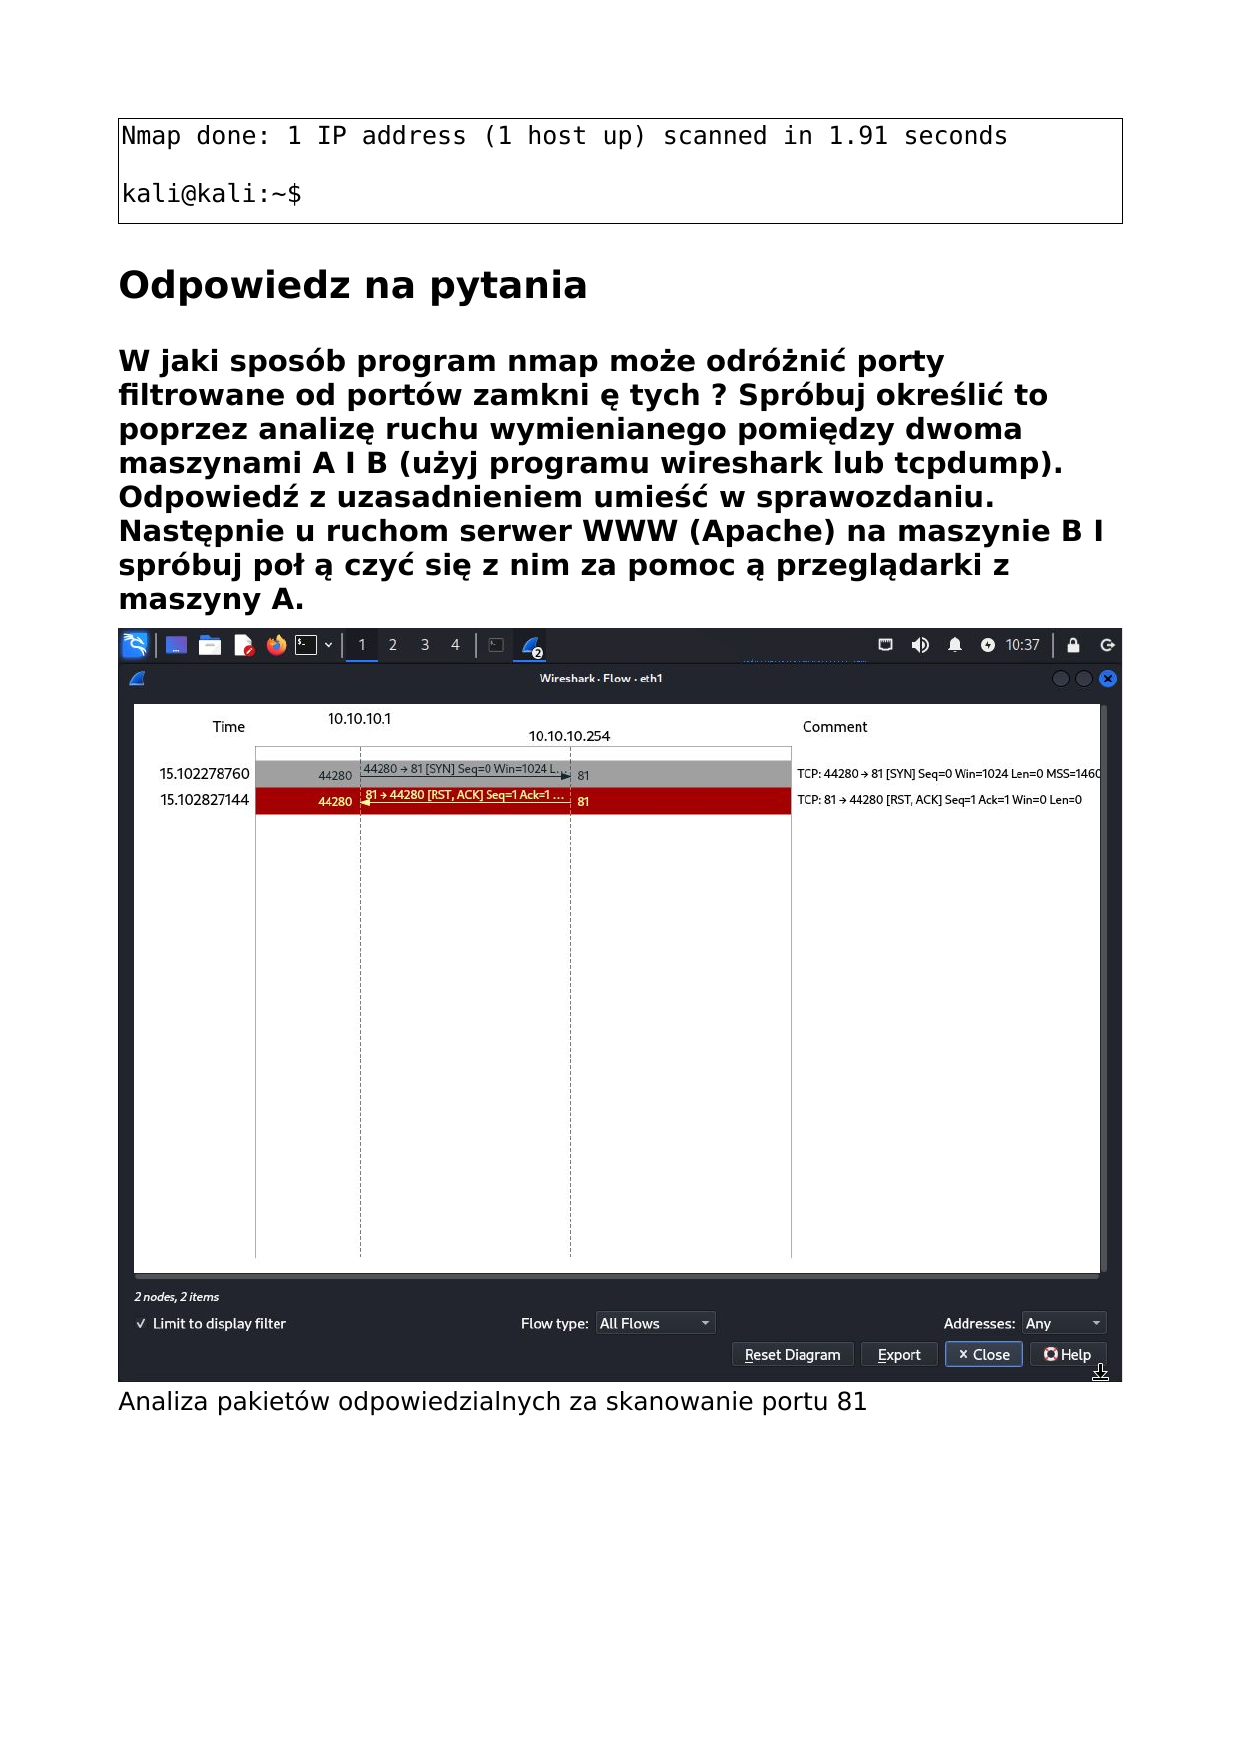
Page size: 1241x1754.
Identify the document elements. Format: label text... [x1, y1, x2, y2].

text Analiza pakietów odpowiedzialnych za skanowanie portu 81 [118, 1382, 1122, 1417]
subtitle Odpowiedz na pytania [118, 263, 1122, 307]
picture [118, 628, 1123, 1382]
subtitle W jaki sposób program nmap może odróżnić porty filtrowane od portów zamkni ę tych ? Spróbuj określić to poprzez analizę ruchu wymienianego pomiędzy dwoma maszynami A I B (użyj programu wireshark lub tcpdump). Odpowiedź z uzasadnieniem umieść w sprawozdaniu. Następnie u ruchom serwer WWW (Apache) na maszynie B I spróbuj poł ą czyć się z nim za pomoc ą przeglądarki z maszyny A. [118, 344, 1122, 616]
table_header Nmap done: 1 IP address (1 host up) scanned in 1.91 seconds kali@kali:~$ [119, 119, 1122, 223]
